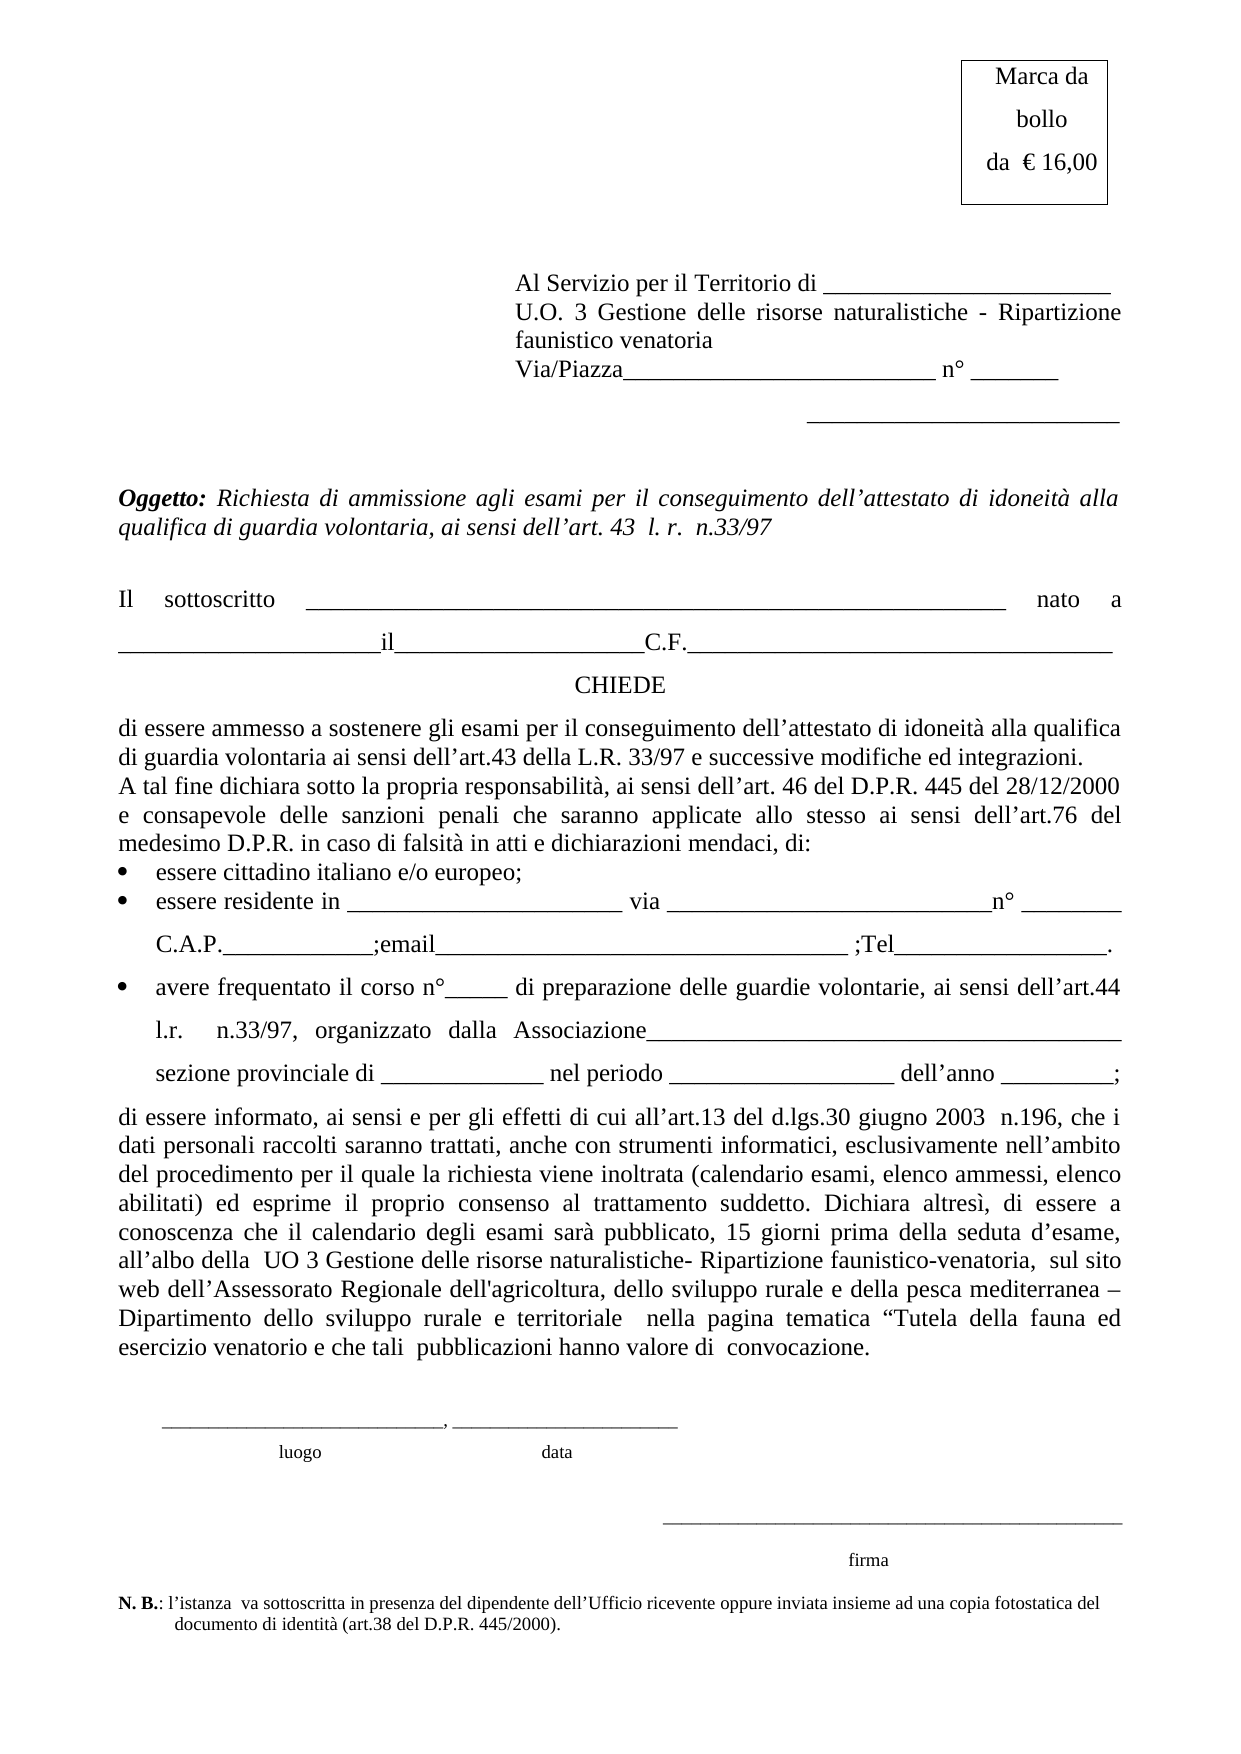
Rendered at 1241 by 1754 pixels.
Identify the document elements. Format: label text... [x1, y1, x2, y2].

text N. B.: l’istanza va sottoscritta in presenza del dipendente dell’Ufficio ricevente oppure inviata insieme ad una copia fotostatica del documento di identità (art.38 del D.P.R. 445/2000). [118, 1592, 1122, 1635]
text Al Servizio per il Territorio di _______________________ [515, 268, 1122, 297]
text A tal fine dichiara sotto la propria responsabilità, ai sensi dell’art. 46 del D.P.R. 445 del 28/12/2000 e consapevole delle sanzioni penali che saranno applicate allo stesso ai sensi dell’art.76 del medesimo D.P.R. in caso di falsità in atti e dichiarazioni mendaci, di: [118, 771, 1122, 857]
list essere cittadino italiano e/o europeo; [118, 857, 1122, 886]
text CHIEDE [118, 670, 1122, 699]
text _________________________________________________ [162, 1505, 1122, 1527]
text U.O. 3 Gestione delle risorse naturalistiche - Ripartizione faunistico venatoria [515, 297, 1122, 354]
text di essere informato, ai sensi e per gli effetti di cui all’art.13 del d.lgs.30 giugno 2003 n.196, che i dati personali raccolti saranno trattati, anche con strumenti informatici, esclusivamente nell’ambito del procedimento per il quale la richiesta viene inoltrata (calendario esami, elenco ammessi, elenco abilitati) ed esprime il proprio consenso al trattamento suddetto. Dichiara altresì, di essere a conoscenza che il calendario degli esami sarà pubblicato, 15 giorni prima della seduta d’esame, all’albo della UO 3 Gestione delle risorse naturalistiche- Ripartizione faunistico-venatoria, sul sito web dell’Assessorato Regionale dell'agricoltura, dello sviluppo rurale e della pesca mediterranea – Dipartimento dello sviluppo rurale e territoriale nella pagina tematica “Tutela della fauna ed esercizio venatorio e che tali pubblicazioni hanno valore di convocazione. [118, 1102, 1122, 1360]
text Via/Piazza_________________________ n° _______ [515, 354, 1122, 383]
text di essere ammesso a sostenere gli esami per il conseguimento dell’attestato di idoneità alla qualifica di guardia volontaria ai sensi dell’art.43 della L.R. 33/97 e successive modifiche ed integrazioni. [118, 713, 1122, 771]
text luogo data [162, 1441, 1122, 1462]
table_header Marca da bollo da € 16,00 [962, 61, 1107, 204]
text Oggetto: Richiesta di ammissione agli esami per il conseguimento dell’attestato di idoneità alla qualifica di guardia volontaria, ai sensi dell’art. 43 l. r. n.33/97 [118, 483, 1122, 541]
text firma [162, 1548, 1122, 1570]
list essere residente in ______________________ via __________________________n° ________ C.A.P.____________;email_________________________________ ;Tel_________________. [118, 886, 1122, 958]
text ______________________________, ________________________ [162, 1408, 1122, 1430]
text _________________________ [515, 397, 1122, 426]
text Il sottoscritto ________________________________________________________ nato a _____________________il____________________C.F.__________________________________ [118, 584, 1122, 656]
list avere frequentato il corso n°_____ di preparazione delle guardie volontarie, ai sensi dell’art.44 l.r. n.33/97, organizzato dalla Associazione______________________________________ sezione provinciale di _____________ nel periodo __________________ dell’anno _________; [118, 972, 1122, 1087]
